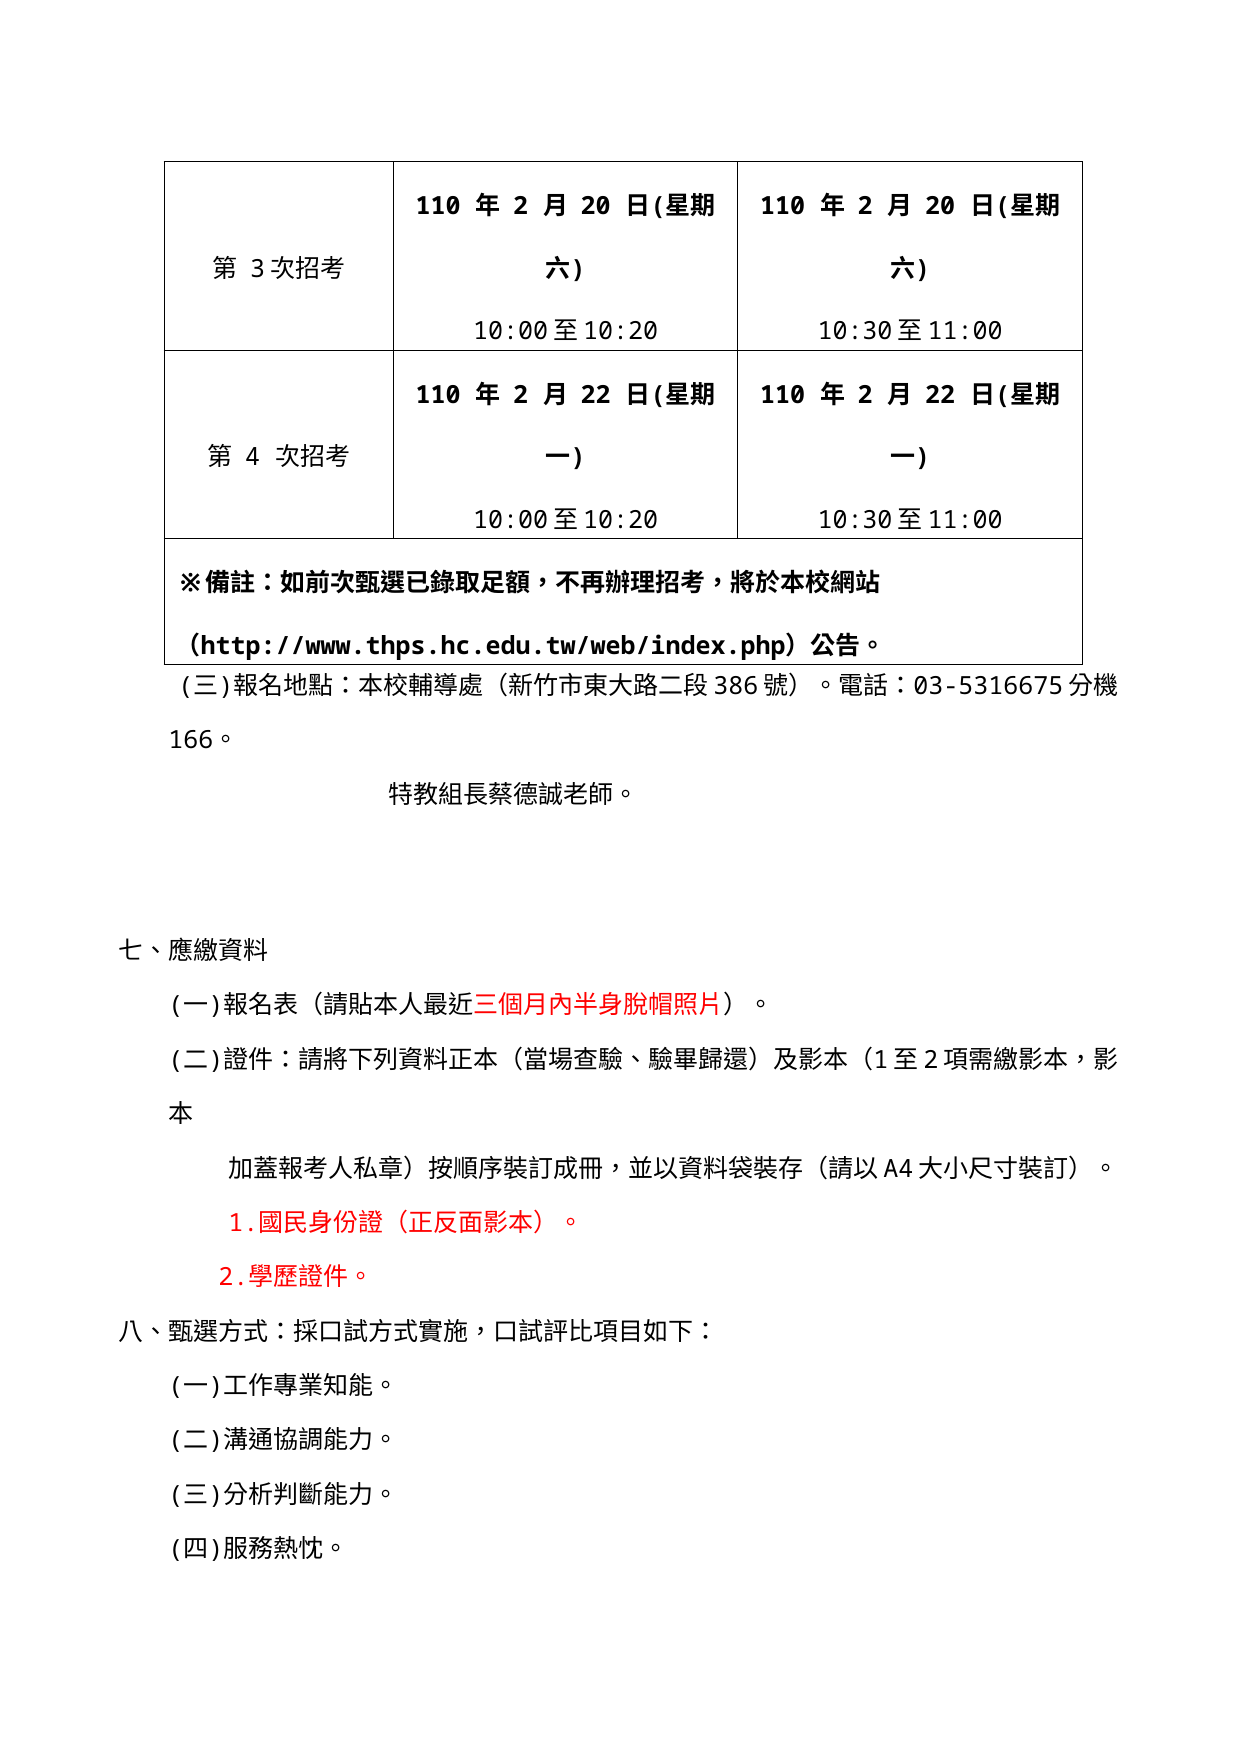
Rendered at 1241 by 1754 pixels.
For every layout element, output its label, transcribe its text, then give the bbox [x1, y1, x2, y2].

text 2.學歷證件。 [168, 1257, 1128, 1293]
text 特教組長蔡德誠老師。 [118, 774, 1128, 810]
text (二)溝通協調能力。 [118, 1420, 1128, 1456]
text (一)工作專業知能。 [118, 1366, 1128, 1402]
text 七、應繳資料 (一)報名表（請貼本人最近三個月內半身脫帽照片）。 (二)證件：請將下列資料正本（當場查驗、驗畢歸還）及影本（1至2項需繳影本，影本 加蓋報考人私章）按順序裝訂成冊，並以資料袋裝存（請以A4大小尺寸裝訂）。 1.國民身份證（正反面影本）。 [118, 931, 1128, 1239]
table_cell 110 年 2 月 20 日(星期六) 10:30至11:00 [738, 162, 1082, 350]
table_cell 110 年 2 月 20 日(星期六) 10:00至10:20 [394, 162, 737, 350]
table_cell 第 4 次招考 [165, 351, 393, 538]
table_cell 110 年 2 月 22 日(星期一) 10:00至10:20 [394, 351, 737, 538]
table_cell 110 年 2 月 22 日(星期一) 10:30至11:00 [738, 351, 1082, 538]
text (三)分析判斷能力。 [118, 1474, 1128, 1511]
table_cell ※備註：如前次甄選已錄取足額，不再辦理招考，將於本校網站 （http://www.thps.hc.edu.tw/web/index.php）公告。 [165, 539, 1082, 664]
text 八、甄選方式：採口試方式實施，口試評比項目如下： [118, 1311, 1128, 1347]
text (四)服務熱忱。 [118, 1529, 1128, 1565]
table_cell 第 3次招考 [165, 162, 393, 350]
text (三)報名地點：本校輔導處（新竹市東大路二段386號）。電話：03-5316675分機166。 [118, 665, 1128, 756]
